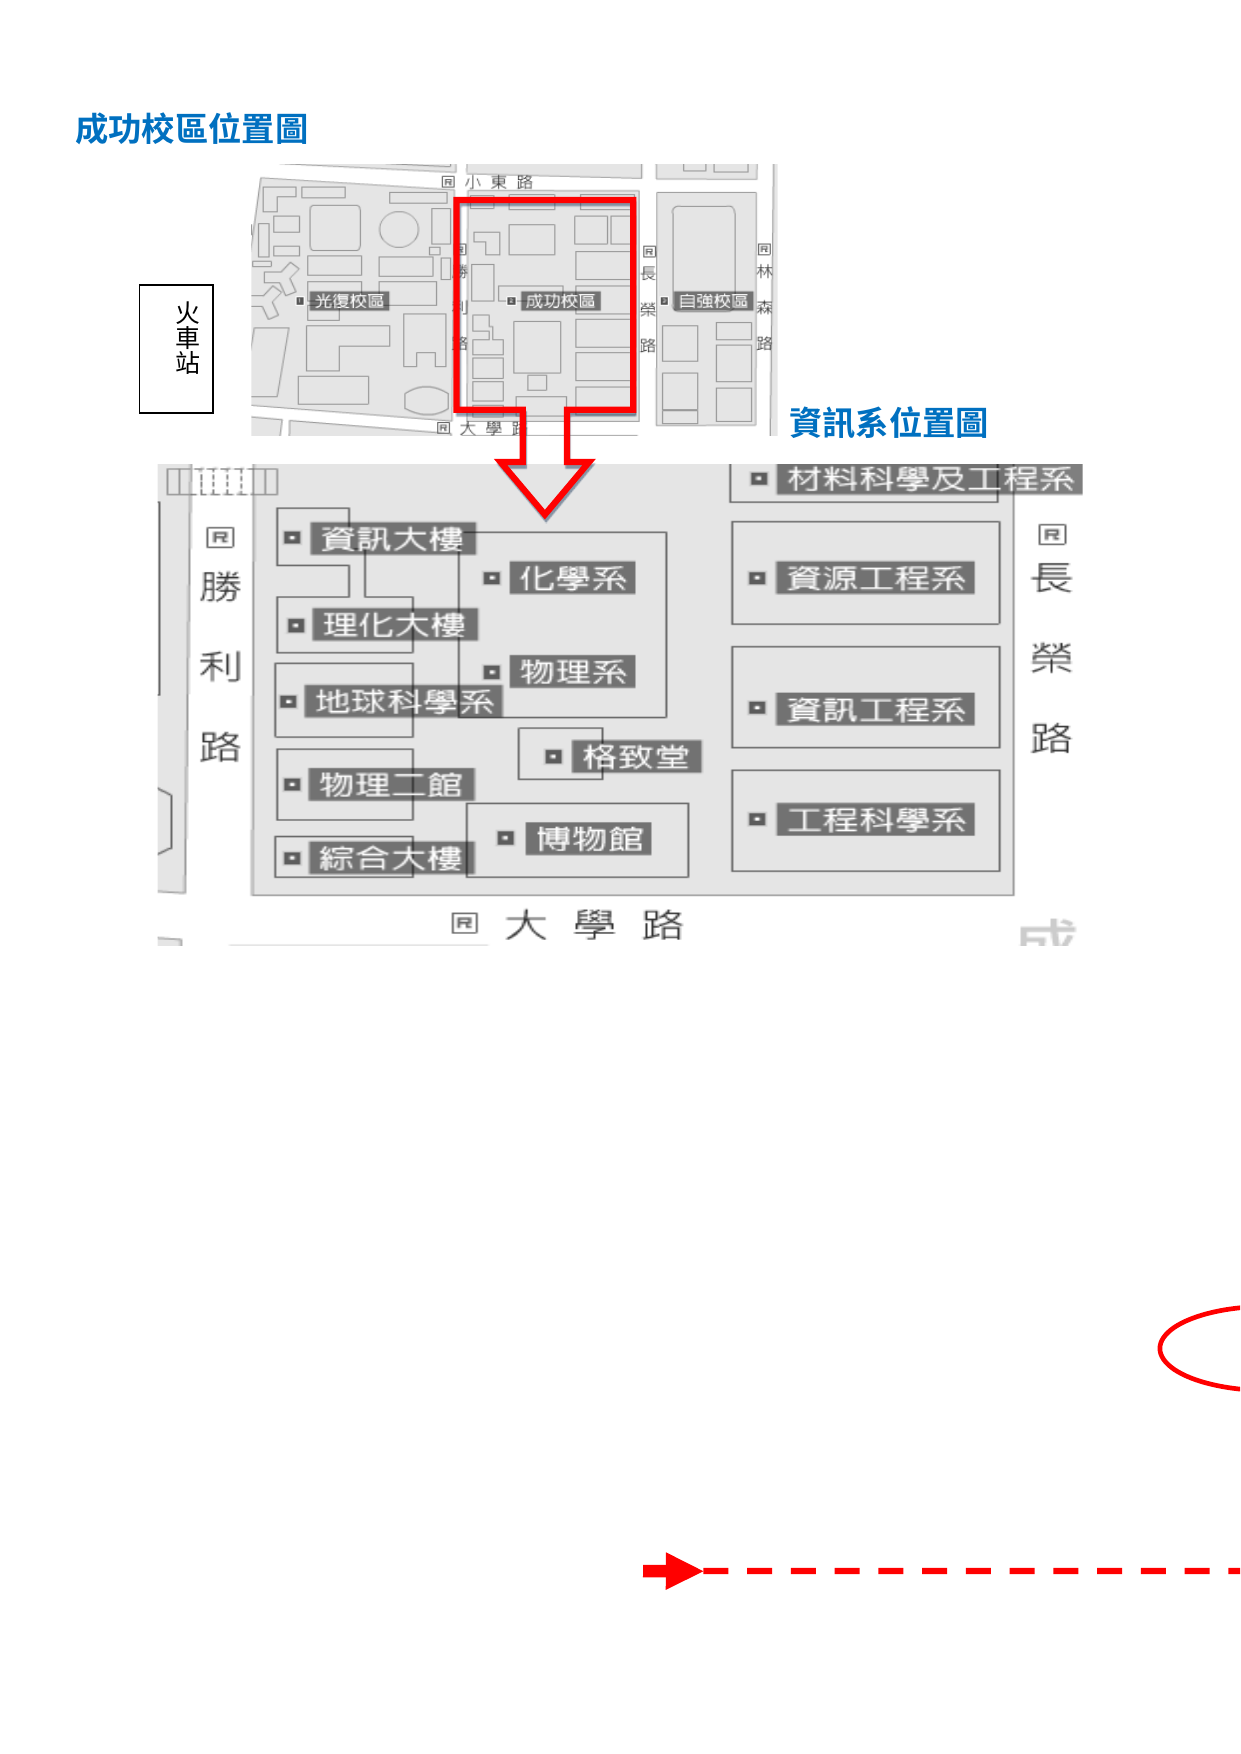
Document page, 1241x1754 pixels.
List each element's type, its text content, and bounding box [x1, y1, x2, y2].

picture [463, 208, 630, 436]
list [528, 436, 563, 464]
picture [513, 464, 577, 508]
picture [251, 164, 778, 436]
list [75, 164, 519, 464]
list 成功校區位置圖 [75, 89, 1165, 164]
text 火車站 [169, 300, 206, 398]
list 資訊系位置圖 [573, 164, 1165, 464]
picture [157, 464, 1083, 946]
